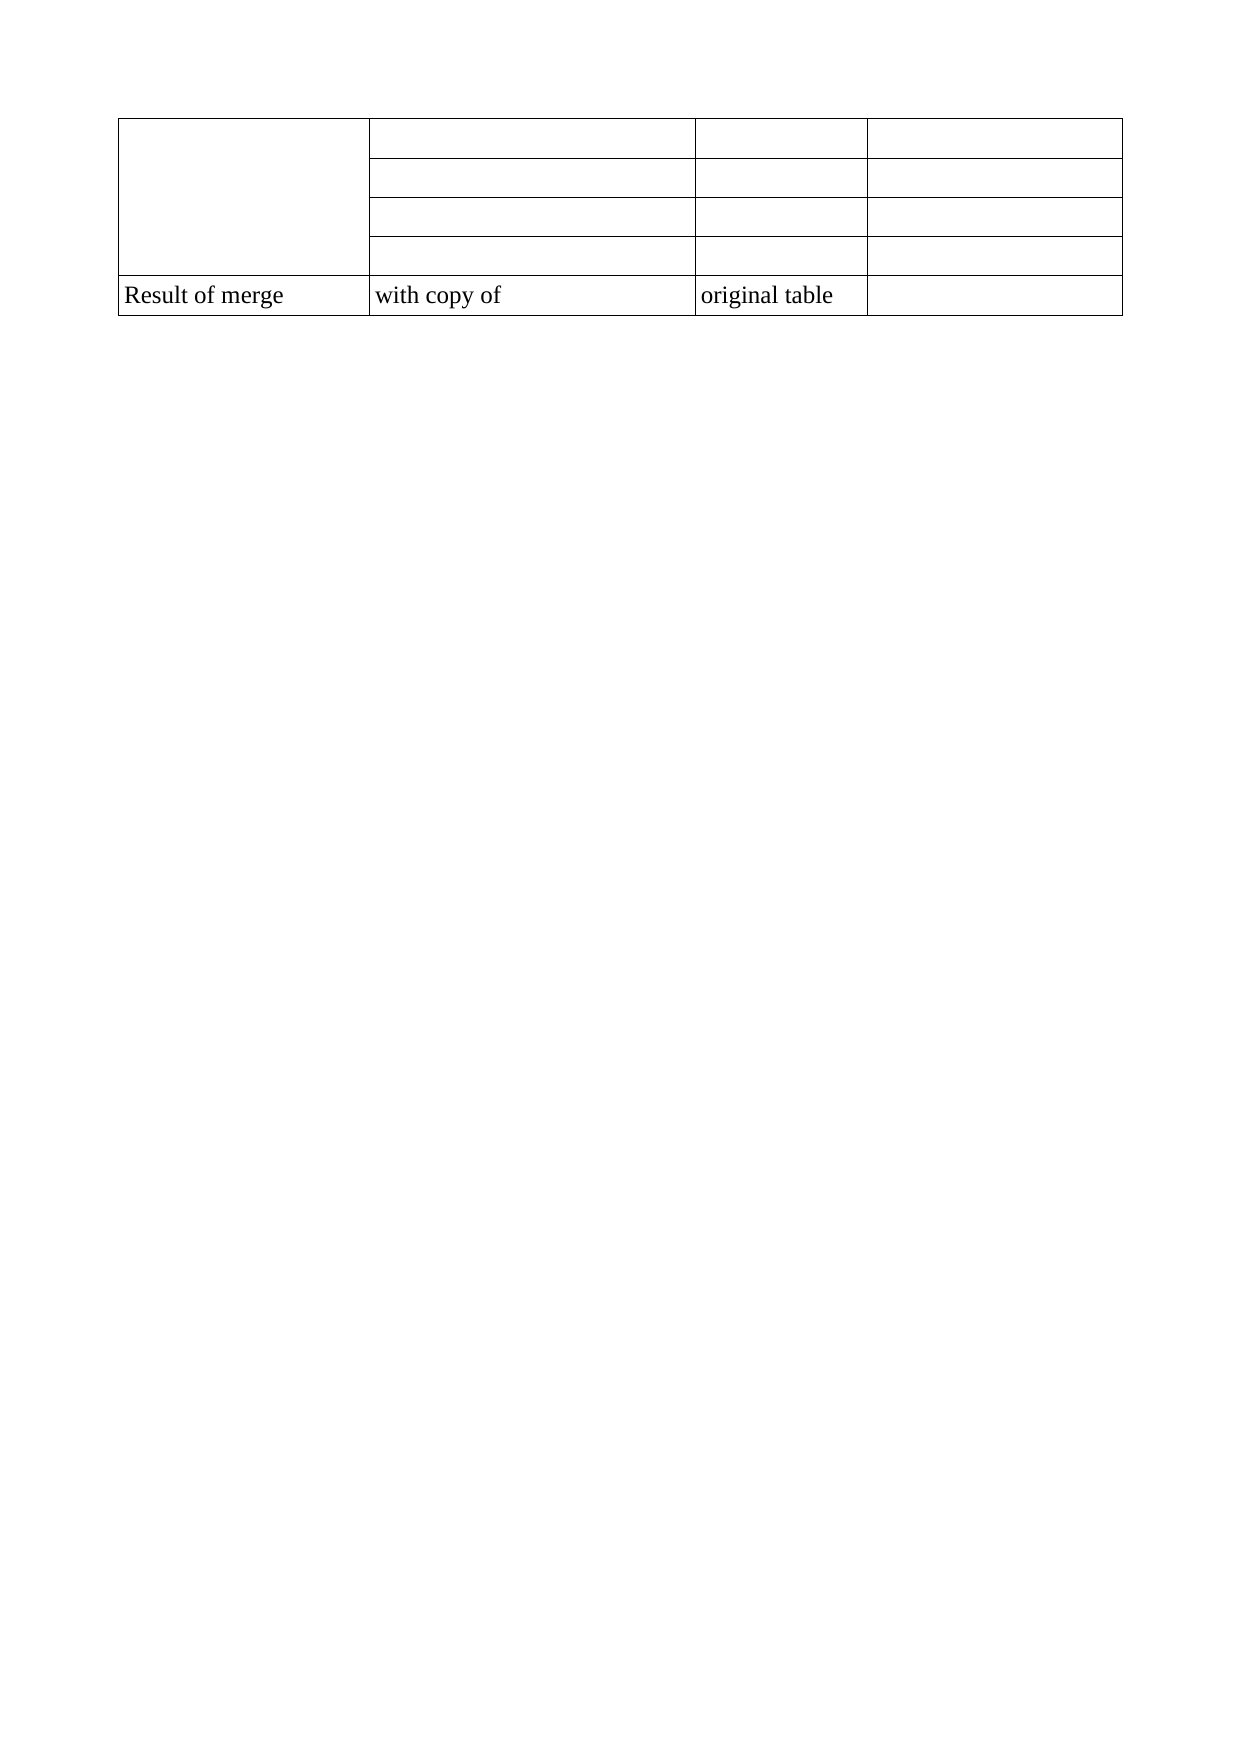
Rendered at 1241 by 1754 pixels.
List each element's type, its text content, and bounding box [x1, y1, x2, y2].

table_cell [868, 198, 1122, 236]
table_cell [696, 198, 867, 236]
table_cell [868, 237, 1122, 275]
table_cell [696, 159, 867, 197]
table_cell original table [696, 276, 867, 314]
table_cell [370, 198, 695, 236]
table_cell Result of merge [119, 276, 369, 314]
table_cell [370, 237, 695, 275]
table_cell with copy of [370, 276, 695, 314]
table_header [370, 119, 695, 157]
table_cell [868, 276, 1122, 314]
table_header [696, 119, 867, 157]
table_header [868, 119, 1122, 157]
table_cell [370, 159, 695, 197]
table_cell [696, 237, 867, 275]
table_header [119, 119, 369, 275]
table_cell [868, 159, 1122, 197]
